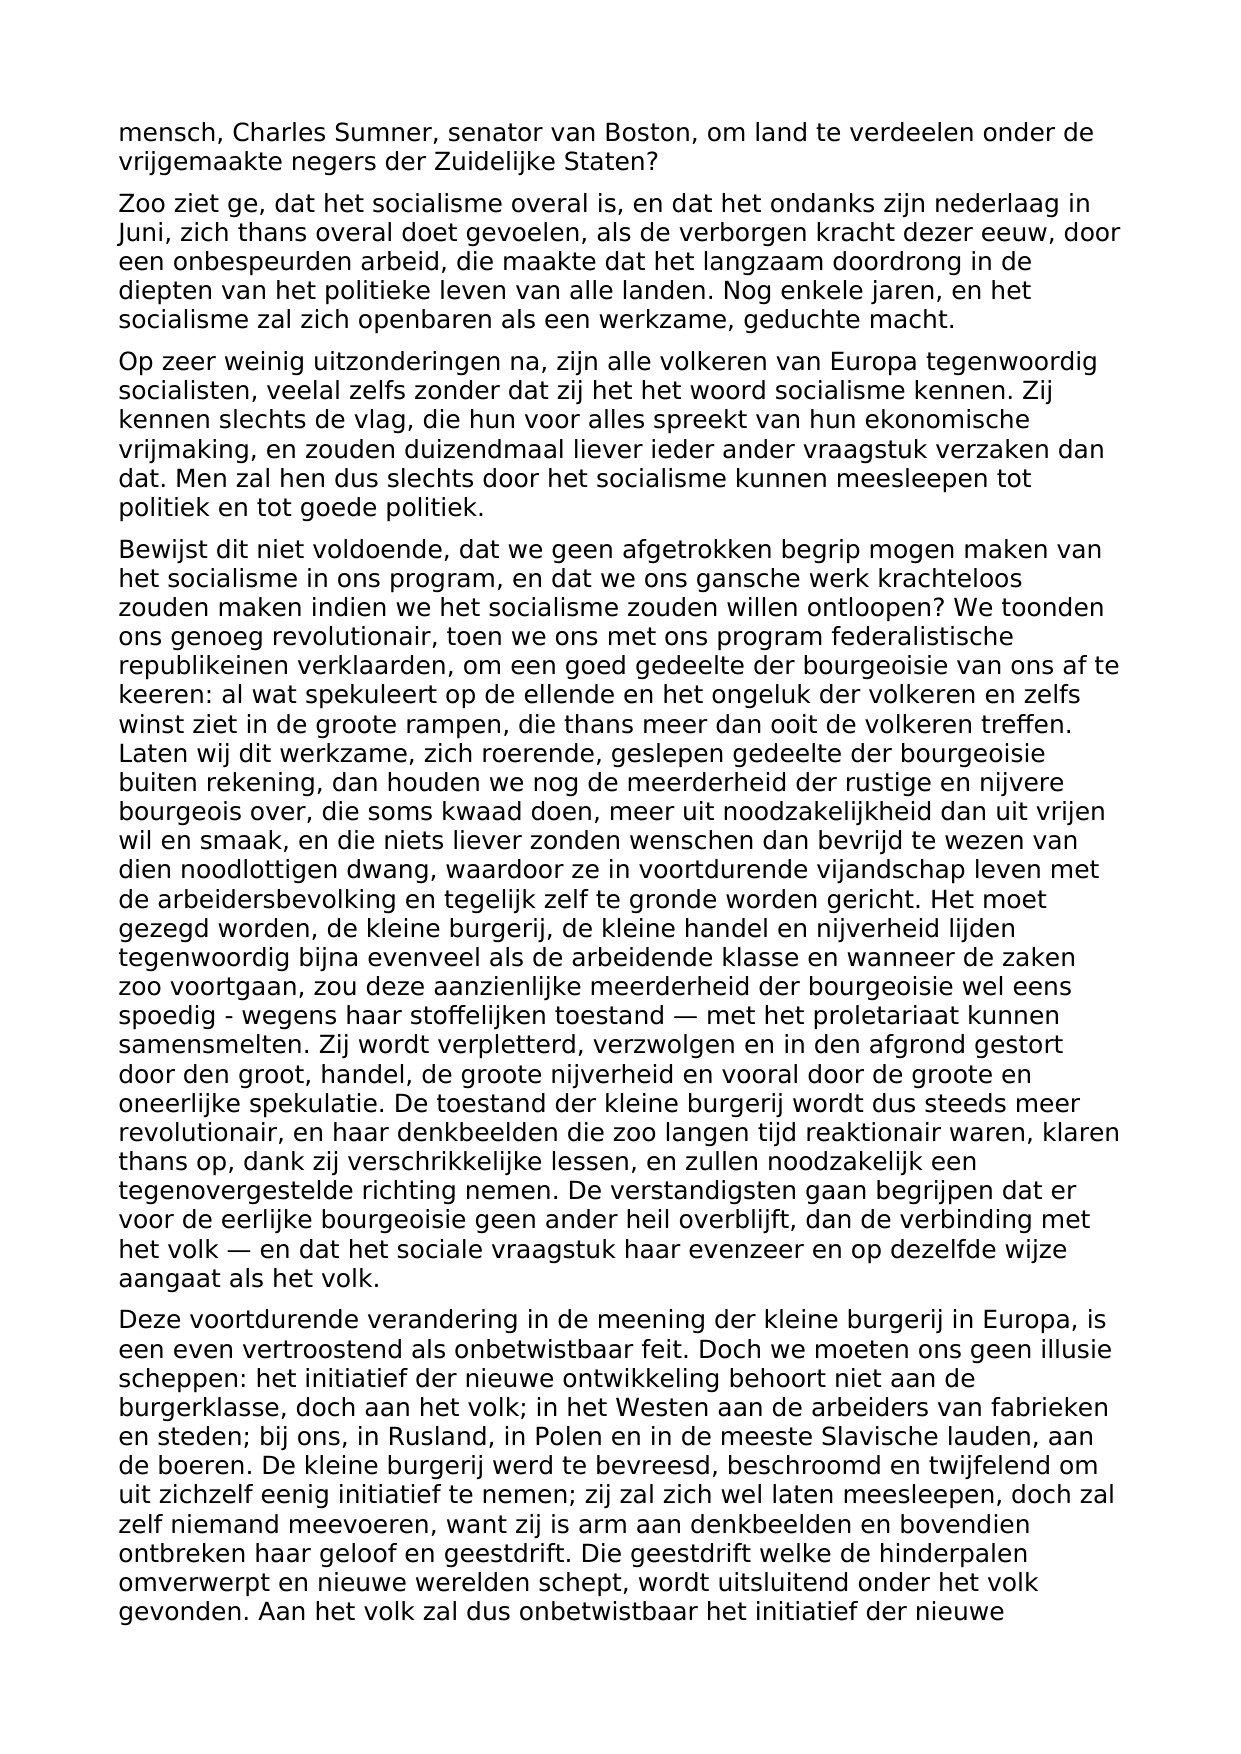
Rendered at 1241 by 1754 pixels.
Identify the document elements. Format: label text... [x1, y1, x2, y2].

text Bewijst dit niet voldoende, dat we geen afgetrokken begrip mogen maken van het socialisme in ons program, en dat we ons gansche werk krachteloos zouden maken indien we het socialisme zouden willen ontloopen? We toonden ons genoeg revolutionair, toen we ons met ons program federalistische republikeinen verklaarden, om een goed gedeelte der bourgeoisie van ons af te keeren: al wat spekuleert op de ellende en het ongeluk der volkeren en zelfs winst ziet in de groote rampen, die thans meer dan ooit de volkeren treffen. Laten wij dit werkzame, zich roerende, geslepen gedeelte der bourgeoisie buiten rekening, dan houden we nog de meerderheid der rustige en nijvere bourgeois over, die soms kwaad doen, meer uit noodzakelijkheid dan uit vrijen wil en smaak, en die niets liever zonden wenschen dan bevrijd te wezen van dien noodlottigen dwang, waardoor ze in voortdurende vijandschap leven met de arbeidersbevolking en tegelijk zelf te gronde worden gericht. Het moet gezegd worden, de kleine burgerij, de kleine handel en nijverheid lijden tegenwoordig bijna evenveel als de arbeidende klasse en wanneer de zaken zoo voortgaan, zou deze aanzienlijke meerderheid der bourgeoisie wel eens spoedig - wegens haar stoffelijken toestand — met het proletariaat kunnen samensmelten. Zij wordt verpletterd, verzwolgen en in den afgrond gestort door den groot, handel, de groote nijverheid en vooral door de groote en oneerlijke spekulatie. De toestand der kleine burgerij wordt dus steeds meer revolutionair, en haar denkbeelden die zoo langen tijd reaktionair waren, klaren thans op, dank zij verschrikkelijke lessen, en zullen noodzakelijk een tegenovergestelde richting nemen. De verstandigsten gaan begrijpen dat er voor de eerlijke bourgeoisie geen ander heil overblijft, dan de verbinding met het volk — en dat het sociale vraagstuk haar evenzeer en op dezelfde wijze aangaat als het volk. [118, 535, 1122, 1293]
text Op zeer weinig uitzonderingen na, zijn alle volkeren van Europa tegenwoordig socialisten, veelal zelfs zonder dat zij het het woord socialisme kennen. Zij kennen slechts de vlag, die hun voor alles spreekt van hun ekonomische vrijmaking, en zouden duizendmaal liever ieder ander vraagstuk verzaken dan dat. Men zal hen dus slechts door het socialisme kunnen meesleepen tot politiek en tot goede politiek. [118, 347, 1122, 522]
text Zoo ziet ge, dat het socialisme overal is, en dat het ondanks zijn nederlaag in Juni, zich thans overal doet gevoelen, als de verborgen kracht dezer eeuw, door een onbespeurden arbeid, die maakte dat het langzaam doordrong in de diepten van het politieke leven van alle landen. Nog enkele jaren, en het socialisme zal zich openbaren als een werkzame, geduchte macht. [118, 189, 1122, 335]
text Deze voortdurende verandering in de meening der kleine burgerij in Europa, is een even vertroostend als onbetwistbaar feit. Doch we moeten ons geen illusie scheppen: het initiatief der nieuwe ontwikkeling behoort niet aan de burgerklasse, doch aan het volk; in het Westen aan de arbeiders van fabrieken en steden; bij ons, in Rusland, in Polen en in de meeste Slavische lauden, aan de boeren. De kleine burgerij werd te bevreesd, beschroomd en twijfelend om uit zichzelf eenig initiatief te nemen; zij zal zich wel laten meesleepen, doch zal zelf niemand meevoeren, want zij is arm aan denkbeelden en bovendien ontbreken haar geloof en geestdrift. Die geestdrift welke de hinderpalen omverwerpt en nieuwe werelden schept, wordt uitsluitend onder het volk gevonden. Aan het volk zal dus onbetwistbaar het initiatief der nieuwe [118, 1306, 1122, 1626]
text mensch, Charles Sumner, senator van Boston, om land te verdeelen onder de vrijgemaakte negers der Zuidelijke Staten? [118, 118, 1122, 176]
